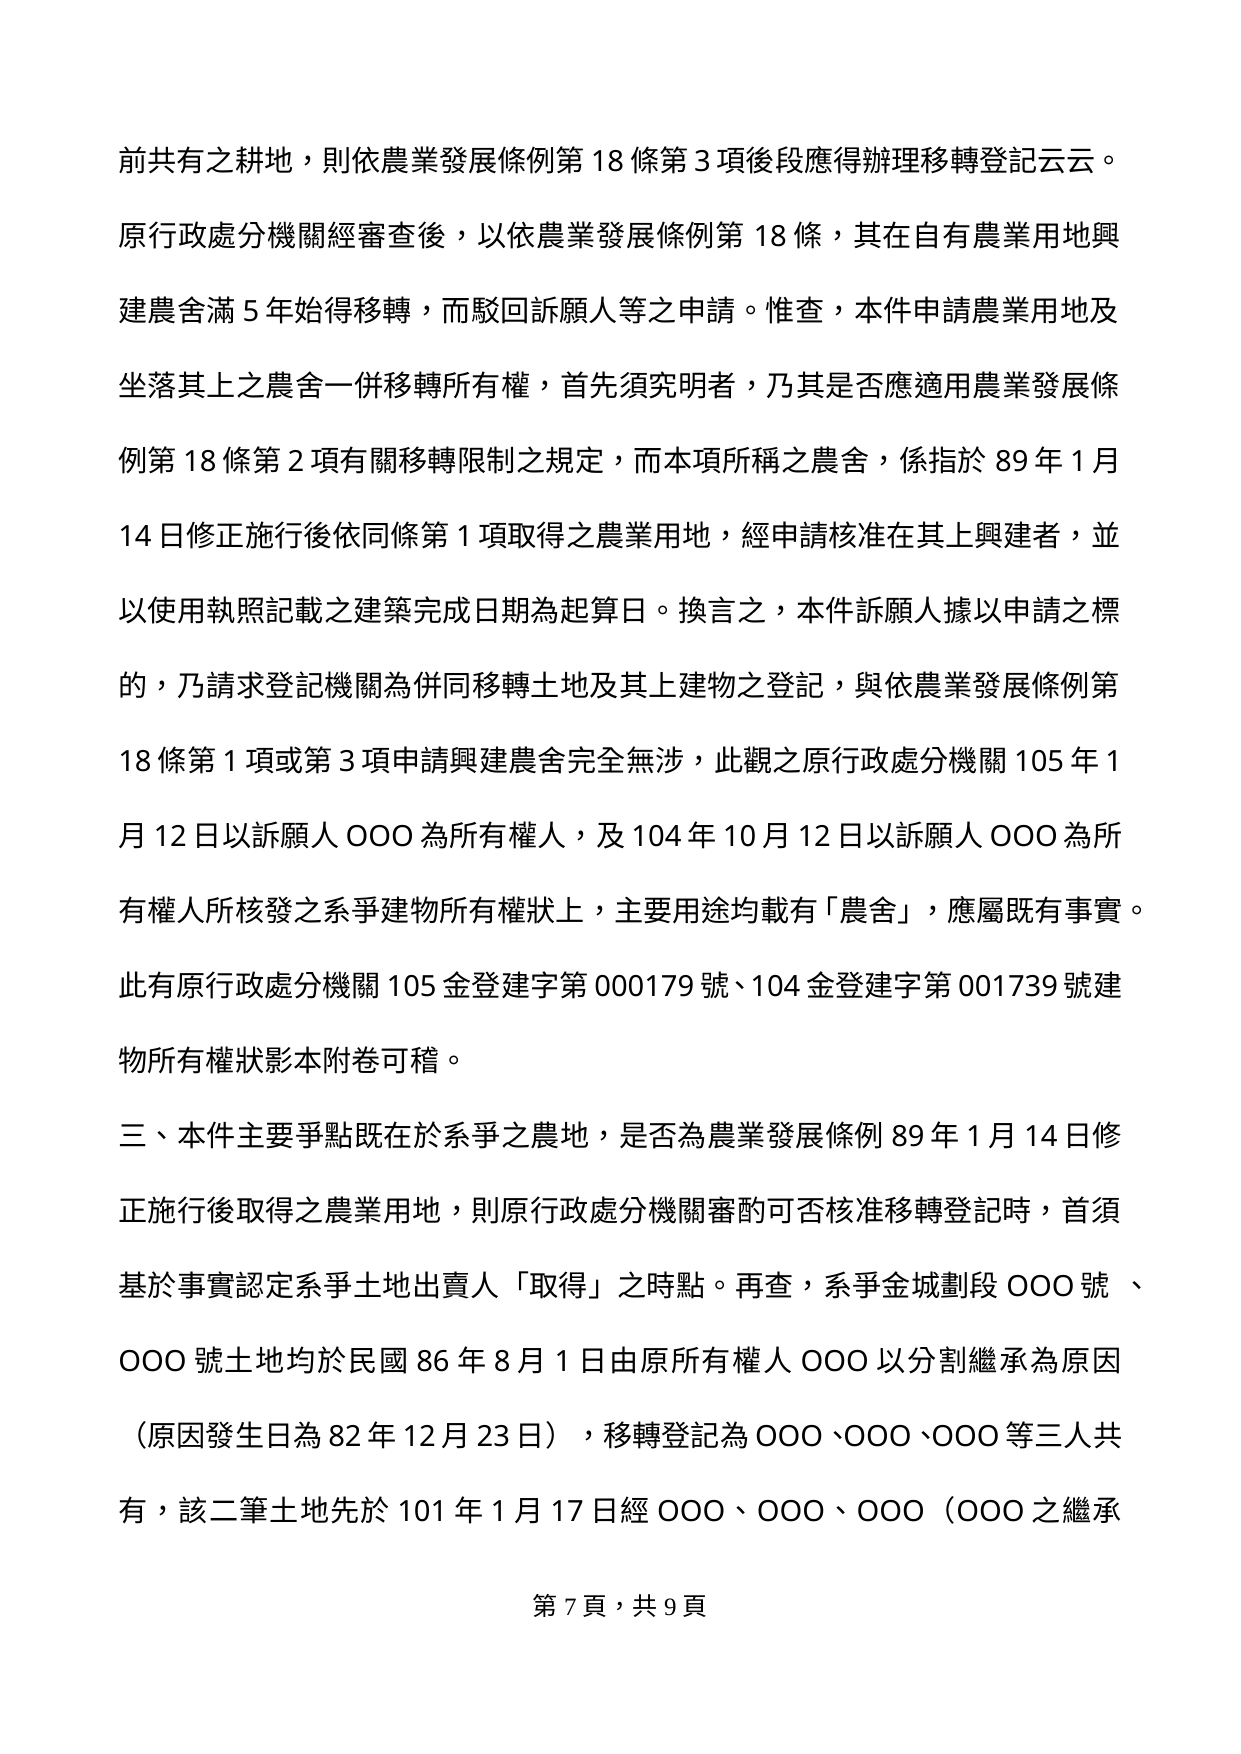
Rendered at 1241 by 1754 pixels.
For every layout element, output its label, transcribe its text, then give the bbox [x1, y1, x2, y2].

text 三、本件主要爭點既在於系爭之農地，是否為農業發展條例89年1月14日修正施行後取得之農業用地，則原行政處分機關審酌可否核准移轉登記時，首須基於事實認定系爭土地出賣人「取得」之時點。再查，系爭金城劃段OOO號、OOO號土地均於民國86年8月1日由原所有權人OOO以分割繼承為原因（原因發生日為82年12月23日），移轉登記為OOO、OOO、OOO等三人共有，該二筆土地先於101年1月17日經OOO、OOO、OOO（OOO之繼承人）向原行政處分機關申請土地分割，於101年2月8日復經OOO、OOO、OOO共同協議向原行政處分機關申請分割共有物之登記，分割後由OOO取得金城劃段OOO地號全部，由OOO取得金城劃段OOO地號全部，由OOO取得金城劃段OOO-1地號全部，而由OOO及OOO各取得金城劃段OOO-1地號二分之一的所有權範圍。此有OOO、OOO等繼承人所立遺產分割協議書，原行政處分機關101年1月17日收件之金丈測字第7100號土地複丈申請書、101年2月8日收件之金登資三字第6010號土地登記申請書（附有共有土地所有權分割契約書）、系爭土地登記簿、及原行政處分機關地號異動索引、承辦人員製作有關系爭土地權利範圍狀態更動表附卷可稽。是以，系爭土地從86年8月1日分割繼承登記後，OOO、OOO等三位繼承人對系爭土地分割前已屬共有之狀態，後又於101年2月10日經協議分割共有物後由OOO取得金城劃段OOO地號全部，由OOO取得金城劃段OOO地號全部所有權，依前開行政院農業委員會101年6月29日農水保字第1011865000號令釋，其取得系爭土地之時點仍應以101年2月10日分割登記時為準。則訴願人OOO、OOO取得系爭土地既為101年2月10日，乃農業發展條例89年1月14日修正施行後取得之農業用地，即有農業發展條例第18條第2項有關移轉限制之規定之適用，原行政處分機關以系爭土地系89年1月4日（農業發展條例）修正施行後取得農業用地，駁回移轉登記之申請即屬有據。 [118, 1096, 1122, 1546]
text 二、查本件訴願人等主張依農業發展條例第18條第3項後段及74年12月24日修正施行之同法第3條第11款規定，系爭土地既屬89年1月4日修正施行前共有之耕地，則依農業發展條例第18條第3項後段應得辦理移轉登記云云。原行政處分機關經審查後，以依農業發展條例第18條，其在自有農業用地興建農舍滿5年始得移轉，而駁回訴願人等之申請。惟查，本件申請農業用地及坐落其上之農舍一併移轉所有權，首先須究明者，乃其是否應適用農業發展條例第18條第2項有關移轉限制之規定，而本項所稱之農舍，係指於89年1月14日修正施行後依同條第1項取得之農業用地，經申請核准在其上興建者，並以使用執照記載之建築完成日期為起算日。換言之，本件訴願人據以申請之標的，乃請求登記機關為併同移轉土地及其上建物之登記，與依農業發展條例第18條第1項或第3項申請興建農舍完全無涉，此觀之原行政處分機關105年1月12日以訴願人OOO為所有權人，及104年10月12日以訴願人OOO為所有權人所核發之系爭建物所有權狀上，主要用途均載有「農舍」，應屬既有事實。此有原行政處分機關105金登建字第000179號、104金登建字第001739號建物所有權狀影本附卷可稽。 [118, 121, 1122, 1096]
